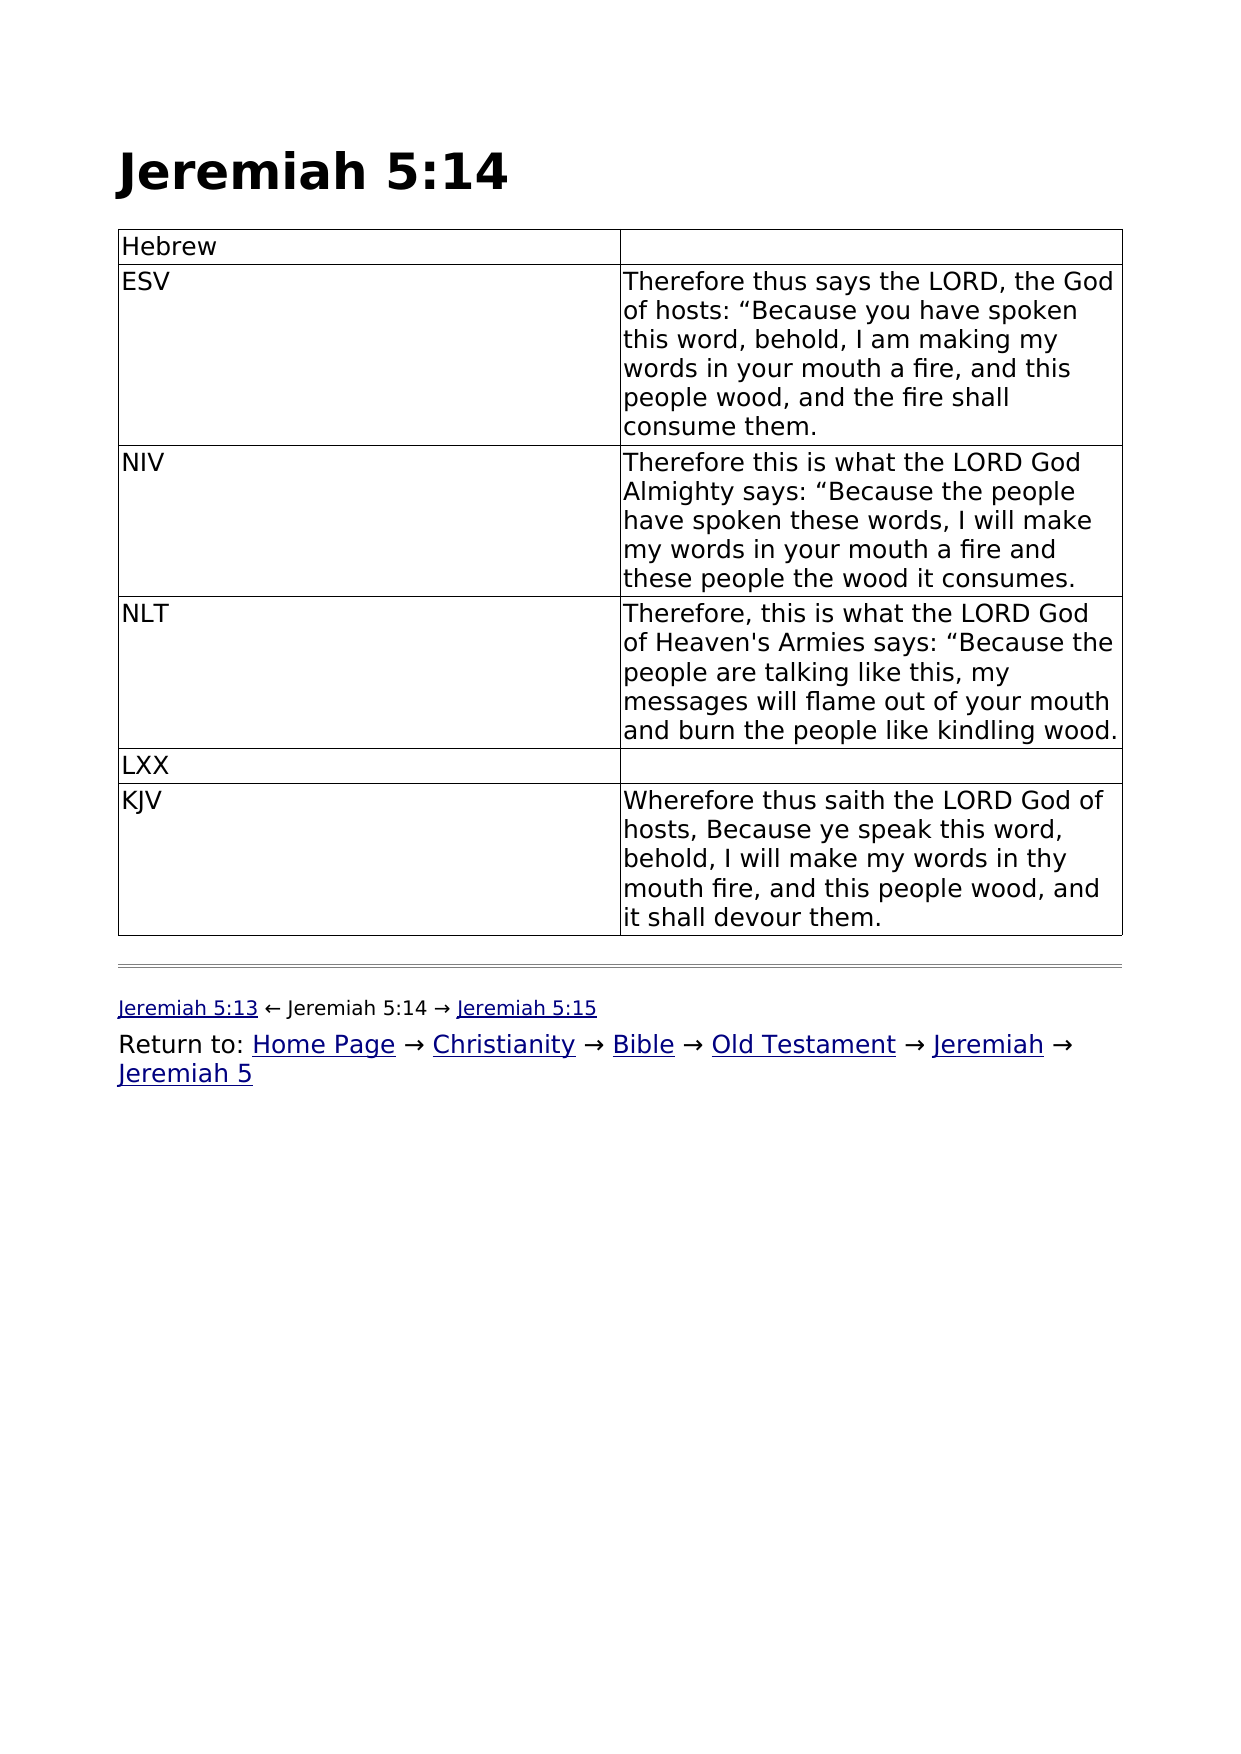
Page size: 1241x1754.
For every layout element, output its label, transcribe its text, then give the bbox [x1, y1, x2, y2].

table_header Hebrew [119, 230, 620, 264]
table_cell Wherefore thus saith the LORD God of hosts, Because ye speak this word, behold, I will make my words in thy mouth fire, and this people wood, and it shall devour them. [621, 784, 1122, 935]
table_cell Therefore thus says the LORD, the God of hosts: “Because you have spoken this word, behold, I am making my words in your mouth a fire, and this people wood, and the fire shall consume them. [621, 265, 1122, 445]
table_cell KJV [119, 784, 620, 935]
text Jeremiah 5:13 ← Jeremiah 5:14 → Jeremiah 5:15 [118, 996, 1122, 1030]
table_cell NLT [119, 597, 620, 748]
table_cell Therefore, this is what the LORD God of Heaven's Armies says: “Because the people are talking like this, my messages will flame out of your mouth and burn the people like kindling wood. [621, 597, 1122, 748]
text Return to: Home Page → Christianity → Bible → Old Testament → Jeremiah → Jeremiah 5 [118, 1030, 1122, 1089]
table_header [621, 230, 1122, 264]
subtitle Jeremiah 5:14 [118, 143, 1122, 201]
table_cell [621, 749, 1122, 783]
table_cell Therefore this is what the LORD God Almighty says: “Because the people have spoken these words, I will make my words in your mouth a fire and these people the wood it consumes. [621, 446, 1122, 596]
table_cell LXX [119, 749, 620, 783]
table_cell NIV [119, 446, 620, 596]
table_cell ESV [119, 265, 620, 445]
